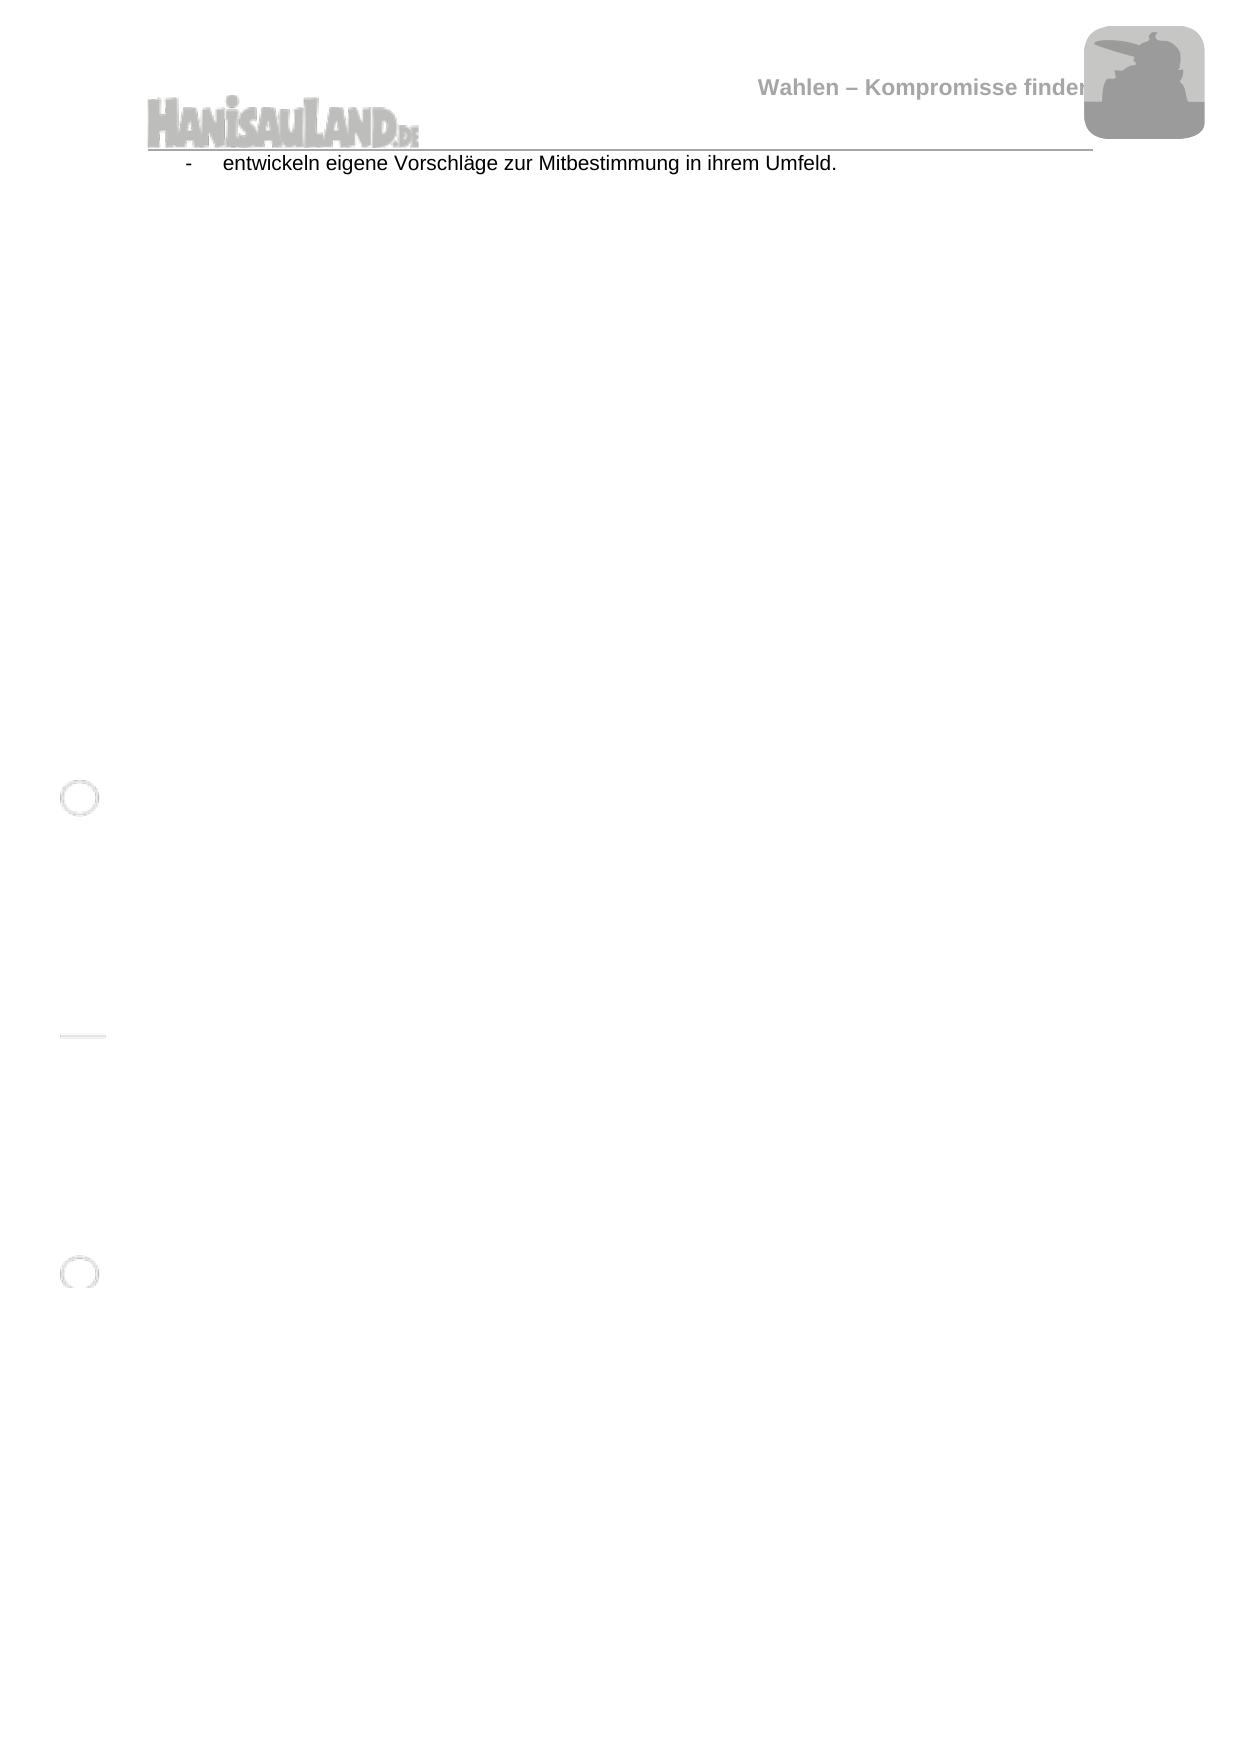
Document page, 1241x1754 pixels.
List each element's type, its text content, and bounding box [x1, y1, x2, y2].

list entwickeln eigene Vorschläge zur Mitbestimmung in ihrem Umfeld. [185, 151, 1093, 175]
